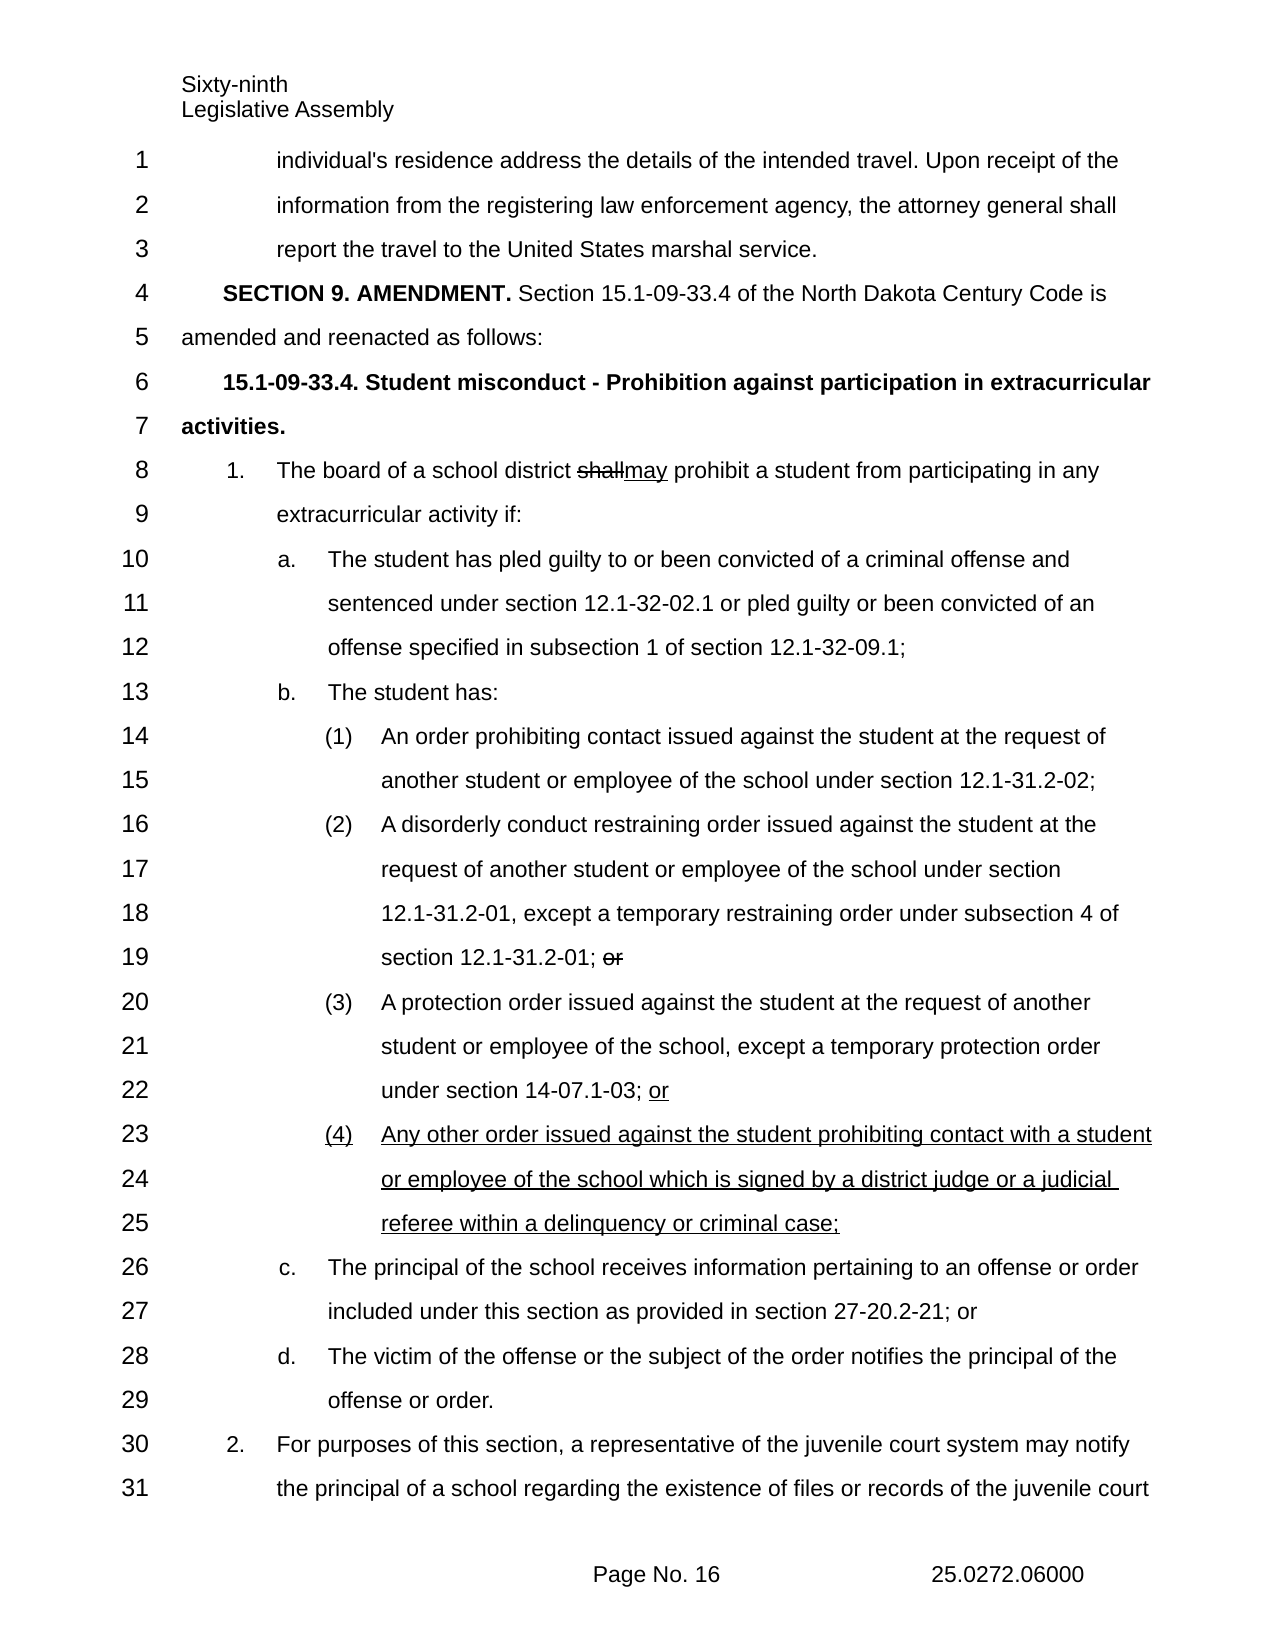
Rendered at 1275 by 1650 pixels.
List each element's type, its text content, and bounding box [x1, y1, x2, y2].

text d. The victim of the offense or the subject of the order notifies the principal of the offense or order. [181, 1329, 1154, 1417]
text (1) An order prohibiting contact issued against the student at the request of another student or employee of the school under section 12.1‑31.2‑02; [181, 709, 1154, 797]
text SECTION 9. AMENDMENT. Section 15.1‑09‑33.4 of the North Dakota Century Code is amended and reenacted as follows: [181, 266, 1154, 355]
text 2. For purposes of this section, a representative of the juvenile court system may notify the principal of a school regarding the existence of files or records of the juvenile court [181, 1417, 1154, 1506]
subtitle 15.1‑09‑33.4. Student misconduct ‑ Prohibition against participation in extracurricular activities. [181, 355, 1154, 443]
text (4) Any other order issued against the student prohibiting contact with a student or employee of the school which is signed by a district judge or a judicial referee within a delinquency or criminal case; [181, 1107, 1154, 1240]
text a. The student has pled guilty to or been convicted of a criminal offense and sentenced under section 12.1‑32‑02.1 or pled guilty or been convicted of an offense specified in subsection 1 of section 12.1‑32‑09.1; [181, 532, 1154, 664]
text b. The student has: [181, 664, 1154, 709]
text c. The principal of the school receives information pertaining to an offense or order included under this section as provided in section 27‑20.2‑21; or [181, 1240, 1154, 1329]
text (2) A disorderly conduct restraining order issued against the student at the request of another student or employee of the school under section 12.1‑31.2‑01, except a temporary restraining order under subsection 4 of section 12.1‑31.2‑01; or [181, 797, 1154, 974]
text 1. The board of a school district shallmay prohibit a student from participating in any extracurricular activity if: [181, 443, 1154, 532]
text (3) A protection order issued against the student at the request of another student or employee of the school, except a temporary protection order under section 14‑07.1‑03; or [181, 974, 1154, 1107]
text individual's residence address the details of the intended travel. Upon receipt of the information from the registering law enforcement agency, the attorney general shall report the travel to the United States marshal service. [181, 133, 1154, 266]
